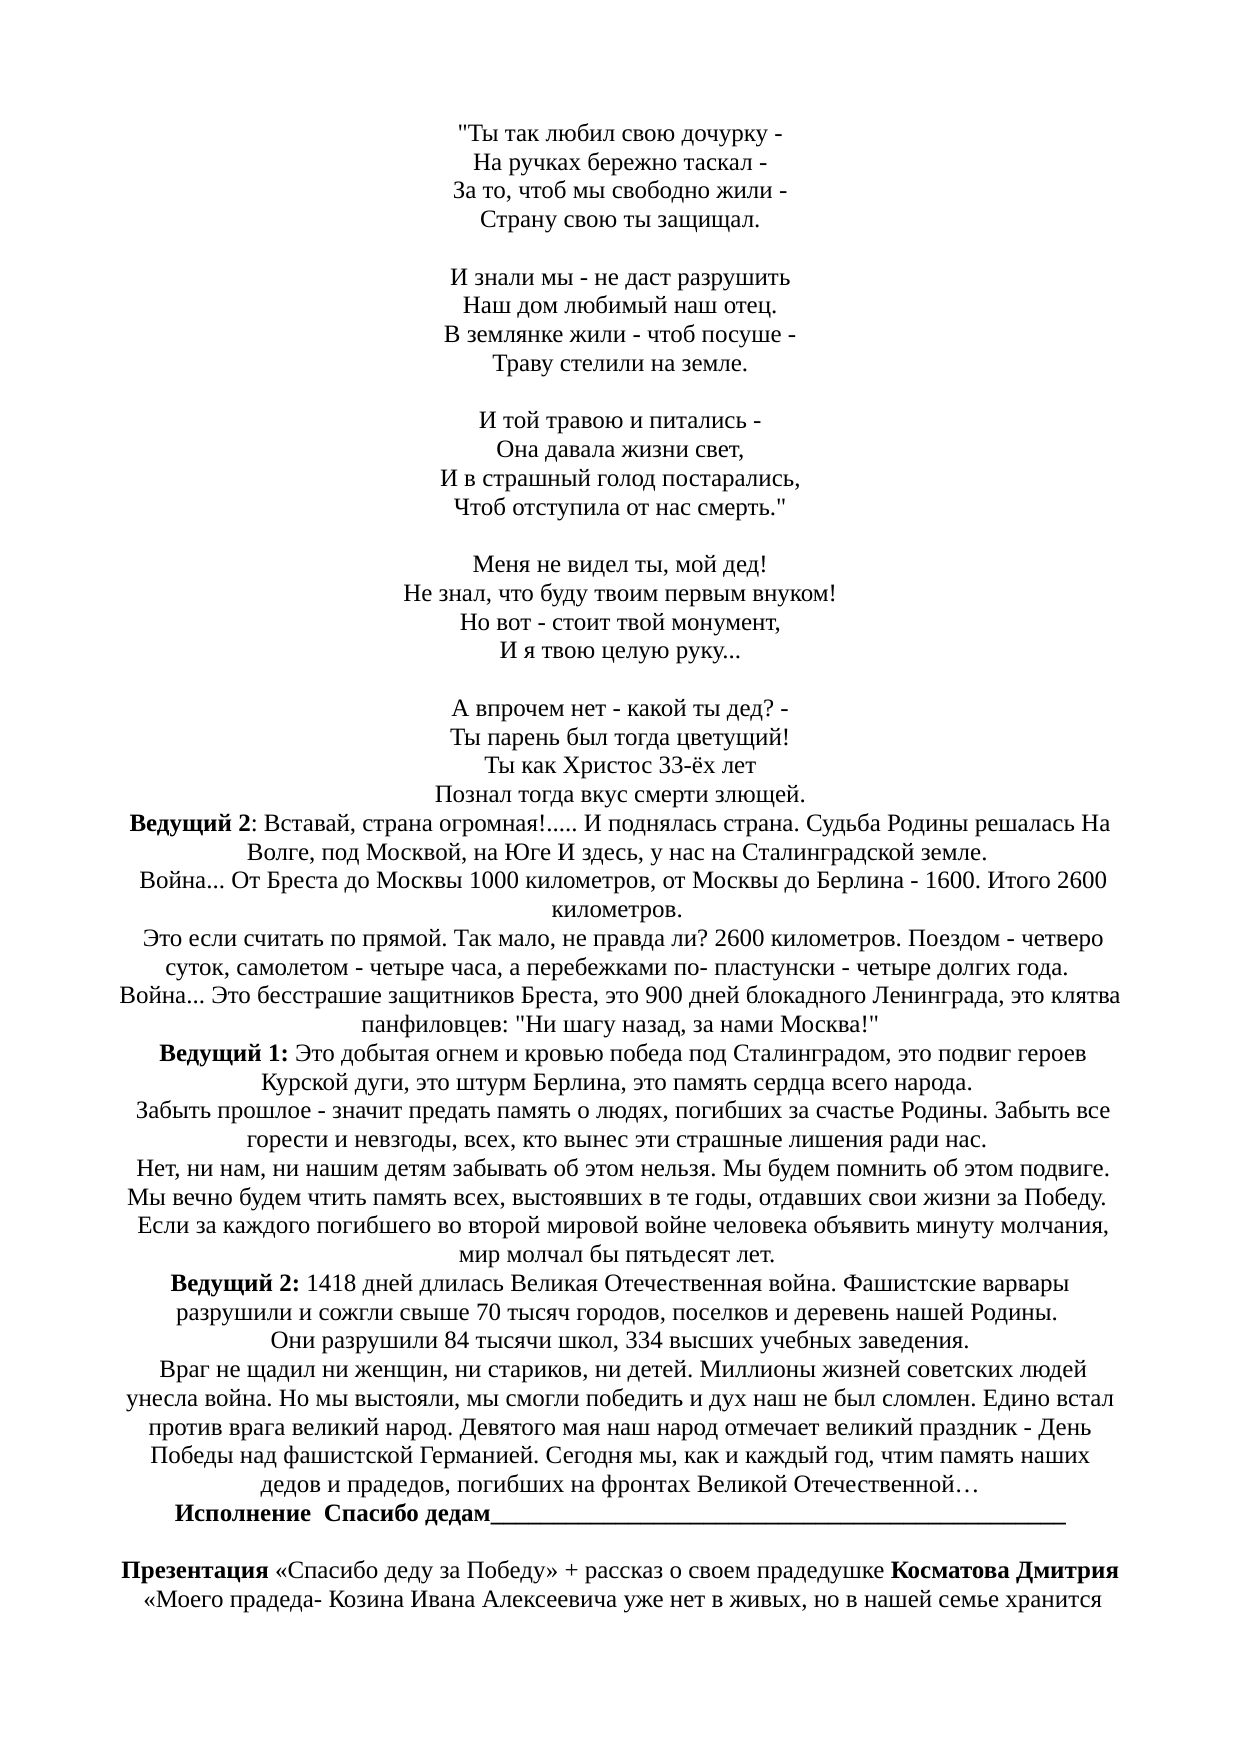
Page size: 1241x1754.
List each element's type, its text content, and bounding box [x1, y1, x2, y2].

text Война... От Бреста до Москвы 1000 километров, от Москвы до Берлина - 1600. Итого 2600 километров. [118, 866, 1122, 923]
text Презентация «Спасибо деду за Победу» + рассказ о своем прадедушке Косматова Дмитрия [118, 1556, 1122, 1584]
text Ведущий 2: Вставай, страна огромная!..... И поднялась страна. Судьба Родины решалась На Волге, под Москвой, на Юге И здесь, у нас на Сталинградской земле. [118, 808, 1122, 866]
text Война... Это бесстрашие защитников Бреста, это 900 дней блокадного Ленинграда, это клятва панфиловцев: "Ни шагу назад, за нами Москва!" [118, 981, 1122, 1038]
text Исполнение Спасибо дедам______________________________________________ [118, 1498, 1122, 1527]
text Забыть прошлое - значит предать память о людях, погибших за счастье Родины. Забыть все горести и невзгоды, всех, кто вынес эти страшные лишения ради нас. [118, 1096, 1122, 1153]
text Ведущий 1: Это добытая огнем и кровью победа под Сталинградом, это подвиг героев Курской дуги, это штурм Берлина, это память сердца всего народа. [118, 1038, 1122, 1096]
text Враг не щадил ни женщин, ни стариков, ни детей. Миллионы жизней советских людей унесла война. Но мы выстояли, мы смогли победить и дух наш не был сломлен. Едино встал против врага великий народ. Девятого мая наш народ отмечает великий праздник - День Победы над фашистской Германией. Сегодня мы, как и каждый год, чтим память наших дедов и прадедов, погибших на фронтах Великой Отечественной… [118, 1354, 1122, 1498]
text Если за каждого погибшего во второй мировой войне человека объявить минуту молчания, мир молчал бы пятьдесят лет. [118, 1211, 1122, 1268]
text Нет, ни нам, ни нашим детям забывать об этом нельзя. Мы будем помнить об этом подвиге. Мы вечно будем чтить память всех, выстоявших в те годы, отдавших свои жизни за Победу. [118, 1153, 1122, 1211]
text Меня не видел ты, мой дед! Не знал, что буду твоим первым внуком! Но вот - стоит твой монумент, И я твою целую руку... А впрочем нет - какой ты дед? - Ты парень был тогда цветущий! Ты как Христос 33-ёх лет Познал тогда вкус смерти злющей. [118, 521, 1122, 808]
text Это если считать по прямой. Так мало, не правда ли? 2600 километров. Поездом - четверо суток, самолетом - четыре часа, а перебежками по- пластунски - четыре долгих года. [118, 923, 1122, 981]
text «Моего прадеда- Козина Ивана Алексеевича уже нет в живых, но в нашей семье хранится [118, 1584, 1122, 1613]
text "Ты так любил свою дочурку - На ручках бережно таскал - За то, чтоб мы свободно жили - Страну свою ты защищал. И знали мы - не даст разрушить Наш дом любимый наш отец. В землянке жили - чтоб посуше - Траву стелили на земле. И той травою и питались - Она давала жизни свет, И в страшный голод постарались, Чтоб отступила от нас смерть." [118, 118, 1122, 521]
text Ведущий 2: 1418 дней длилась Великая Отечественная война. Фашистские варвары разрушили и сожгли свыше 70 тысяч городов, поселков и деревень нашей Родины. [118, 1268, 1122, 1326]
text Они разрушили 84 тысячи школ, 334 высших учебных заведения. [118, 1326, 1122, 1354]
